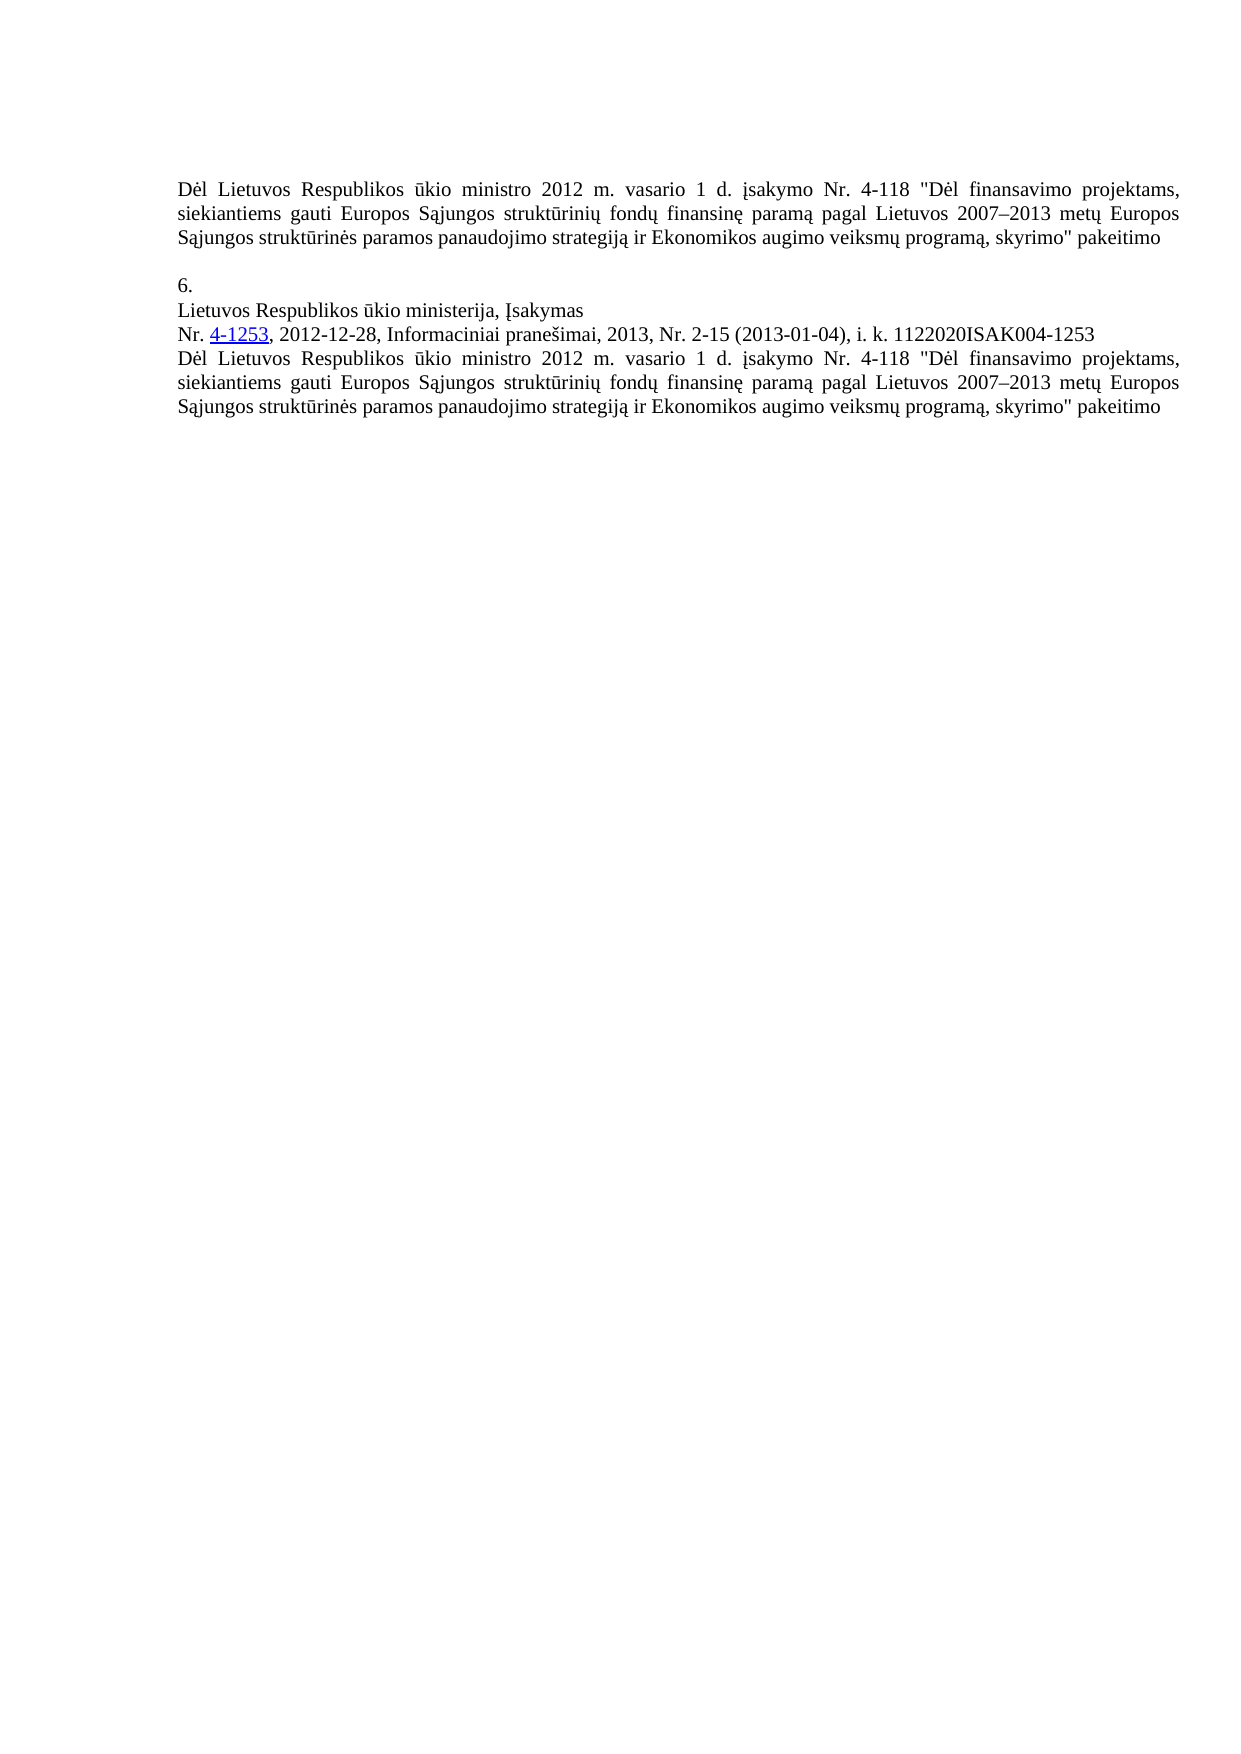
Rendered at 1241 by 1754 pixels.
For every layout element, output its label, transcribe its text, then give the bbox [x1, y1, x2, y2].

text Dėl Lietuvos Respublikos ūkio ministro 2012 m. vasario 1 d. įsakymo Nr. 4-118 "Dėl finansavimo projektams, siekiantiems gauti Europos Sąjungos struktūrinių fondų finansinę paramą pagal Lietuvos 2007–2013 metų Europos Sąjungos struktūrinės paramos panaudojimo strategiją ir Ekonomikos augimo veiksmų programą, skyrimo" pakeitimo [177, 177, 1181, 249]
text Nr. 4-1253, 2012-12-28, Informaciniai pranešimai, 2013, Nr. 2-15 (2013-01-04), i. k. 1122020ISAK004-1253 [177, 322, 1181, 346]
text Dėl Lietuvos Respublikos ūkio ministro 2012 m. vasario 1 d. įsakymo Nr. 4-118 "Dėl finansavimo projektams, siekiantiems gauti Europos Sąjungos struktūrinių fondų finansinę paramą pagal Lietuvos 2007–2013 metų Europos Sąjungos struktūrinės paramos panaudojimo strategiją ir Ekonomikos augimo veiksmų programą, skyrimo" pakeitimo [177, 346, 1181, 418]
text Lietuvos Respublikos ūkio ministerija, Įsakymas [177, 297, 1181, 322]
text 6. [177, 273, 1181, 297]
